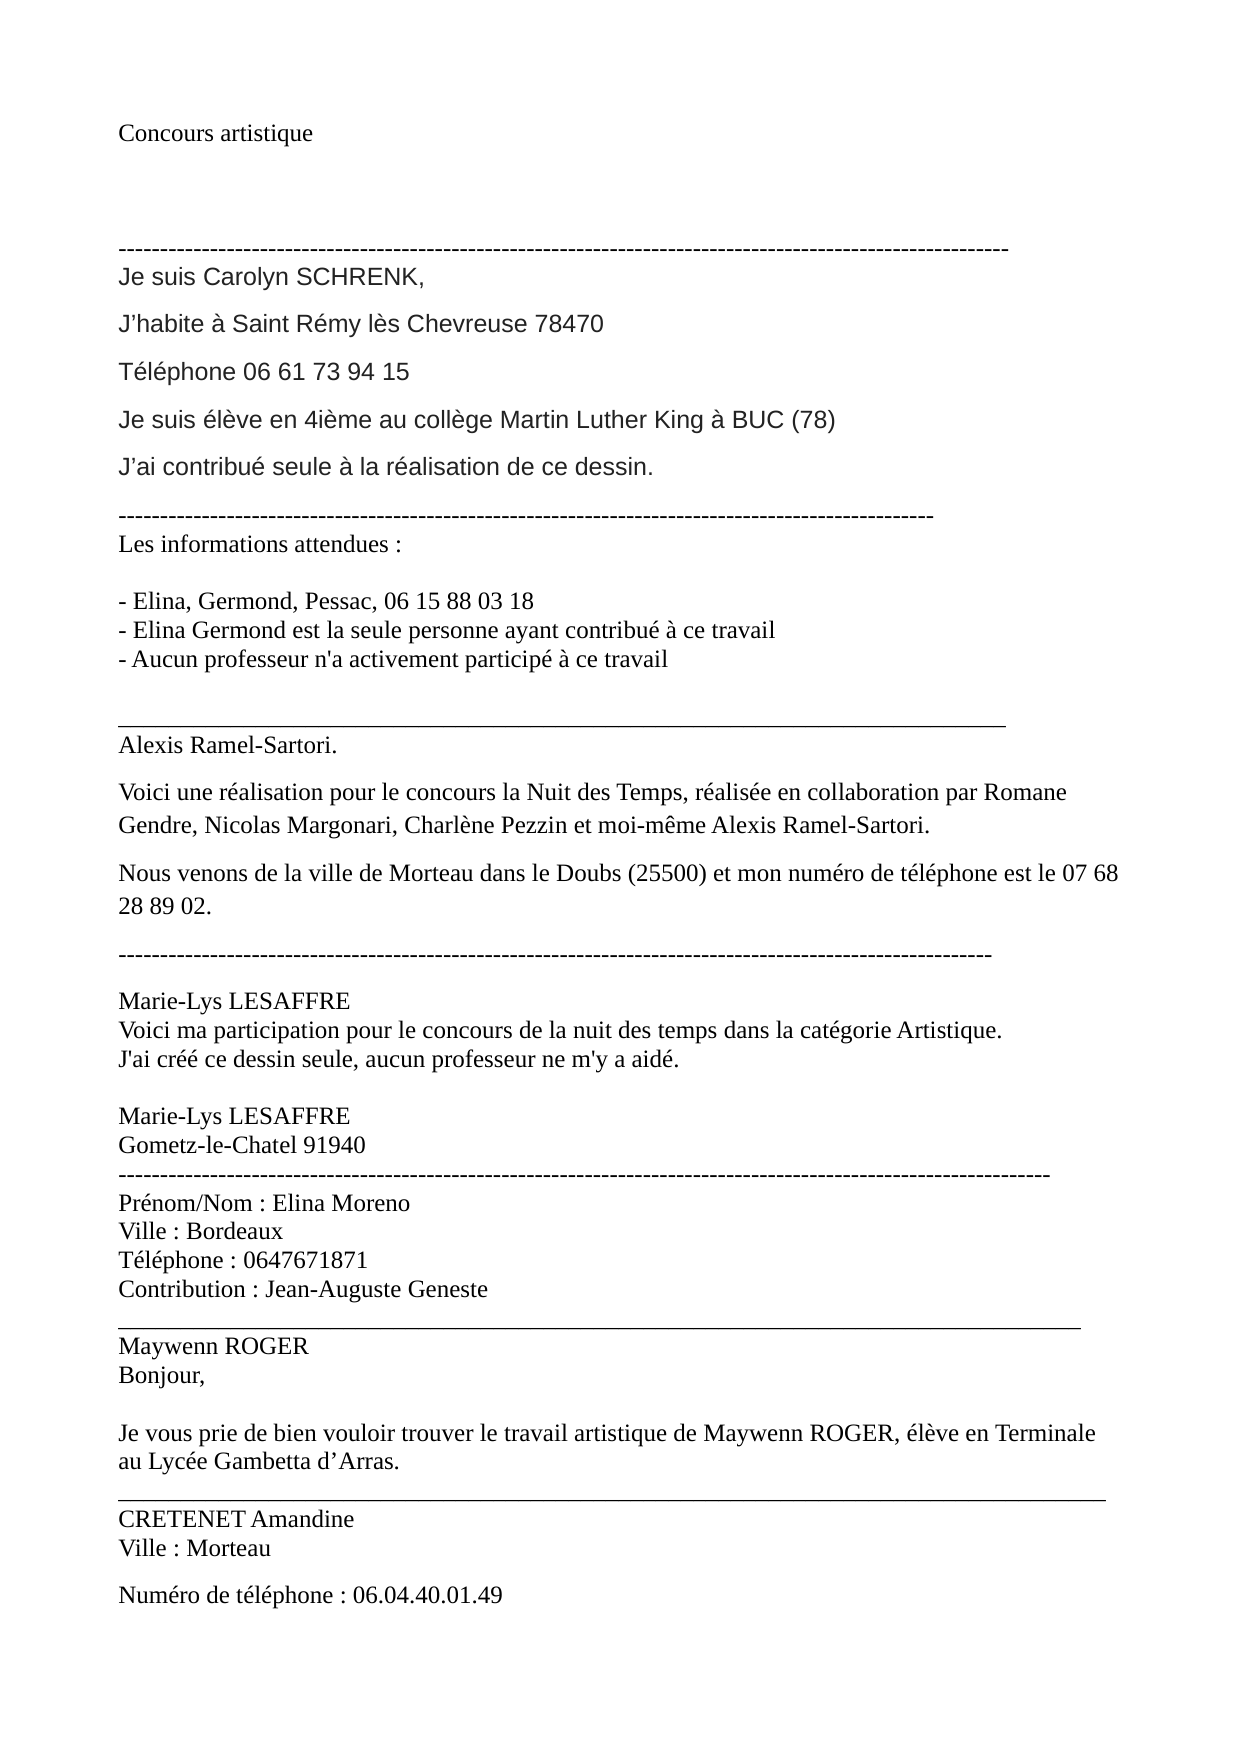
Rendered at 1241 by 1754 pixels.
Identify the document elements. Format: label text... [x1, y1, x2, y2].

text ----------------------------------------------------------------------------------------------------------- [118, 233, 1122, 262]
text Marie-Lys LESAFFRE [118, 986, 1122, 1015]
text -------------------------------------------------------------------------------------------------- [118, 500, 1122, 529]
text _______________________________________________________________________________CRETENET Amandine [118, 1475, 1122, 1533]
text Téléphone 06 61 73 94 15 [118, 357, 1122, 386]
text Nous venons de la ville de Morteau dans le Doubs (25500) et mon numéro de téléphone est le 07 68 28 89 02. [118, 858, 1122, 920]
text Je suis Carolyn SCHRENK, [118, 262, 1122, 291]
text Concours artistique [118, 118, 1122, 147]
text Voici ma participation pour le concours de la nuit des temps dans la catégorie Artistique. [118, 1015, 1122, 1044]
text _____________________________________________________________________________ [118, 1303, 1122, 1331]
text - Elina Germond est la seule personne ayant contribué à ce travail [118, 615, 1122, 644]
text Ville : Bordeaux [118, 1216, 1122, 1245]
text Prénom/Nom : Elina Moreno [118, 1188, 1122, 1216]
text Maywenn ROGER [118, 1331, 1122, 1360]
text Je suis élève en 4ième au collège Martin Luther King à BUC (78) [118, 405, 1122, 433]
text Ville : Morteau [118, 1533, 1122, 1561]
text _______________________________________________________________________ [118, 701, 1122, 730]
text Bonjour, [118, 1360, 1122, 1389]
text J'ai créé ce dessin seule, aucun professeur ne m'y a aidé. [118, 1044, 1122, 1073]
text Alexis Ramel-Sartori. [118, 730, 1122, 759]
text Je vous prie de bien vouloir trouver le travail artistique de Maywenn ROGER, élève en Terminale au Lycée Gambetta d’Arras. [118, 1418, 1122, 1475]
text Téléphone : 0647671871 [118, 1245, 1122, 1274]
text J’ai contribué seule à la réalisation de ce dessin. [118, 452, 1122, 481]
text --------------------------------------------------------------------------------------------------------- [118, 939, 1122, 967]
text Voici une réalisation pour le concours la Nuit des Temps, réalisée en collaboration par Romane Gendre, Nicolas Margonari, Charlène Pezzin et moi-même Alexis Ramel-Sartori. [118, 777, 1122, 839]
text Numéro de téléphone : 06.04.40.01.49 [118, 1580, 1122, 1609]
text ---------------------------------------------------------------------------------------------------------------- [118, 1159, 1122, 1188]
text Marie-Lys LESAFFRE [118, 1101, 1122, 1130]
text Contribution : Jean-Auguste Geneste [118, 1274, 1122, 1303]
text Les informations attendues : [118, 529, 1122, 557]
text Gometz-le-Chatel 91940 [118, 1130, 1122, 1159]
text - Elina, Germond, Pessac, 06 15 88 03 18 [118, 586, 1122, 615]
text J’habite à Saint Rémy lès Chevreuse 78470 [118, 309, 1122, 338]
text - Aucun professeur n'a activement participé à ce travail [118, 644, 1122, 672]
